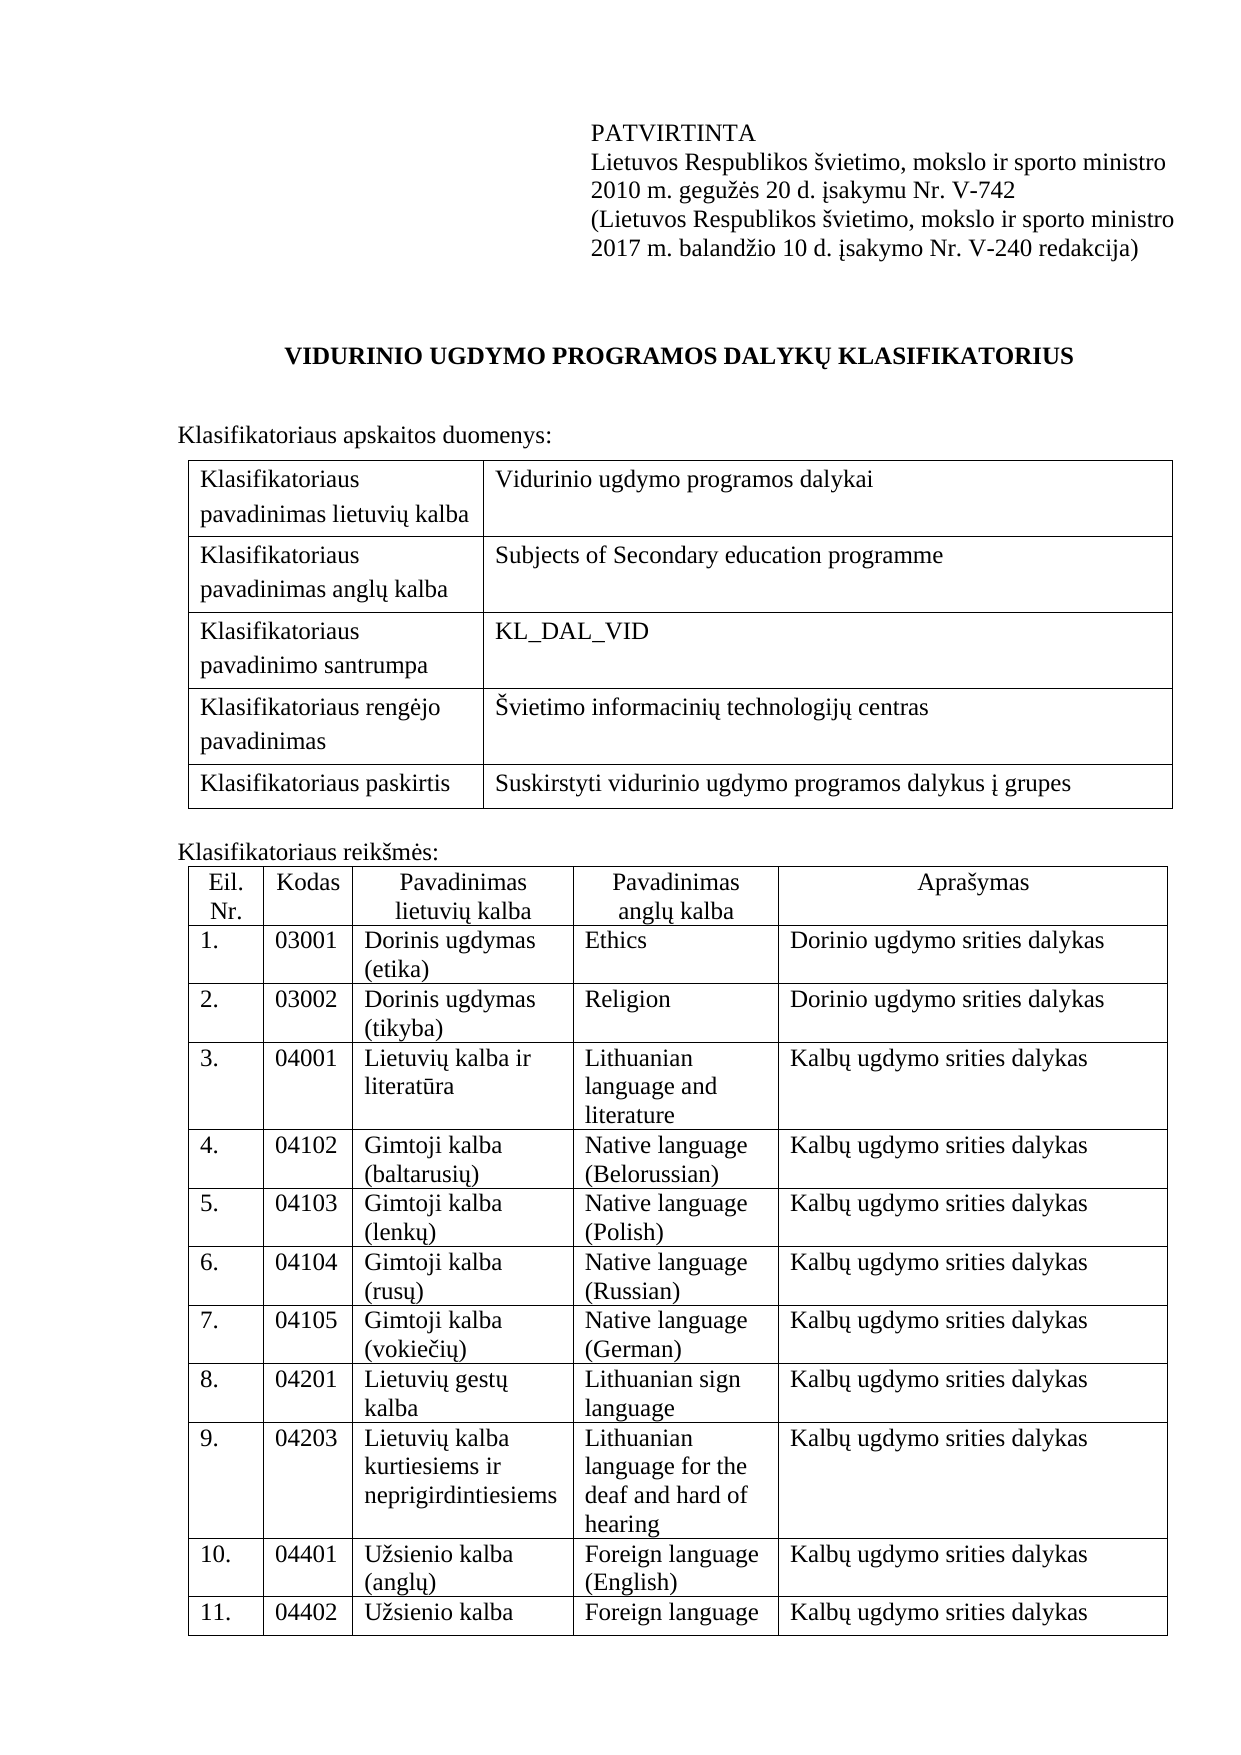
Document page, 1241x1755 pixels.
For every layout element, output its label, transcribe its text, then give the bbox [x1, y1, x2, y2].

table_cell 8. [189, 1364, 263, 1422]
table_cell Švietimo informacinių technologijų centras [484, 689, 1172, 764]
table_cell Gimtoji kalba (vokiečių) [353, 1306, 573, 1363]
table_cell Native language (Russian) [574, 1247, 778, 1304]
table_cell Native language (Polish) [574, 1189, 778, 1246]
table_cell Kalbų ugdymo srities dalykas [779, 1539, 1167, 1596]
table_cell [1168, 925, 1173, 983]
table_header Pavadinimas anglų kalba [574, 867, 778, 924]
table_cell 7. [189, 1306, 263, 1363]
text (Lietuvos Respublikos švietimo, mokslo ir sporto ministro [177, 204, 1181, 233]
table_cell 04104 [264, 1247, 352, 1304]
table_cell Lietuvių gestų kalba [353, 1364, 573, 1422]
table_cell Suskirstyti vidurinio ugdymo programos dalykus į grupes [484, 765, 1172, 807]
table_cell Native language (Belorussian) [574, 1130, 778, 1187]
table_cell [1168, 1363, 1173, 1422]
text Lietuvos Respublikos švietimo, mokslo ir sporto ministro [177, 147, 1181, 176]
table_cell 04102 [264, 1130, 352, 1187]
table_cell Kalbų ugdymo srities dalykas [779, 1306, 1167, 1363]
table_cell Klasifikatoriaus paskirtis [189, 765, 483, 807]
table_cell 03002 [264, 984, 352, 1042]
text PATVIRTINTA [177, 118, 1181, 147]
table_cell Subjects of Secondary education programme [484, 537, 1172, 612]
table_cell Kalbų ugdymo srities dalykas [779, 1364, 1167, 1422]
table_header Aprašymas [779, 867, 1167, 924]
table_cell 04401 [264, 1539, 352, 1596]
table_header Klasifikatoriaus pavadinimas lietuvių kalba [189, 461, 483, 536]
table_cell Foreign language [574, 1597, 778, 1635]
table_cell Lithuanian sign language [574, 1364, 778, 1422]
table_cell [1168, 1042, 1173, 1129]
table_cell Lithuanian language for the deaf and hard of hearing [574, 1423, 778, 1538]
table_cell Gimtoji kalba (lenkų) [353, 1189, 573, 1246]
table_cell [1168, 1538, 1173, 1596]
text 2010 m. gegužės 20 d. įsakymu Nr. V-742 [177, 176, 1181, 204]
table_cell Klasifikatoriaus pavadinimo santrumpa [189, 613, 483, 688]
table_cell 03001 [264, 926, 352, 983]
table_cell Dorinio ugdymo srities dalykas [779, 984, 1167, 1042]
table_header [1168, 866, 1173, 924]
table_header Vidurinio ugdymo programos dalykai [484, 461, 1172, 536]
table_cell [1168, 1305, 1173, 1363]
table_cell Lithuanian language and literature [574, 1043, 778, 1129]
text VIDURINIO UGDYMO PROGRAMOS DALYKŲ KLASIFIKATORIUS [177, 341, 1181, 370]
table_header Pavadinimas lietuvių kalba [353, 867, 573, 924]
table_cell 4. [189, 1130, 263, 1187]
table_cell Kalbų ugdymo srities dalykas [779, 1423, 1167, 1538]
table_cell 04201 [264, 1364, 352, 1422]
text 2017 m. balandžio 10 d. įsakymo Nr. V-240 redakcija) [177, 233, 1181, 262]
table_cell 04001 [264, 1043, 352, 1129]
table_cell Kalbų ugdymo srities dalykas [779, 1043, 1167, 1129]
table_cell 5. [189, 1189, 263, 1246]
table_cell 04402 [264, 1597, 352, 1635]
table_cell 1. [189, 926, 263, 983]
table_cell Kalbų ugdymo srities dalykas [779, 1130, 1167, 1187]
table_cell Lietuvių kalba ir literatūra [353, 1043, 573, 1129]
text Klasifikatoriaus apskaitos duomenys: [177, 421, 1181, 449]
table_cell [1168, 1246, 1173, 1304]
table_cell Ethics [574, 926, 778, 983]
table_cell 04203 [264, 1423, 352, 1538]
table_cell Kalbų ugdymo srities dalykas [779, 1189, 1167, 1246]
table_cell Native language (German) [574, 1306, 778, 1363]
table_cell Užsienio kalba [353, 1597, 573, 1635]
table_cell Klasifikatoriaus pavadinimas anglų kalba [189, 537, 483, 612]
table_cell 04103 [264, 1189, 352, 1246]
table_cell Klasifikatoriaus rengėjo pavadinimas [189, 689, 483, 764]
table_cell 04105 [264, 1306, 352, 1363]
table_cell 10. [189, 1539, 263, 1596]
table_cell [1168, 1422, 1173, 1538]
table_cell Foreign language (English) [574, 1539, 778, 1596]
table_cell 11. [189, 1597, 263, 1635]
table_cell Gimtoji kalba (baltarusių) [353, 1130, 573, 1187]
table_cell Religion [574, 984, 778, 1042]
table_header Eil. Nr. [189, 867, 263, 924]
table_cell [1168, 983, 1173, 1042]
table_cell [1168, 1188, 1173, 1246]
text Klasifikatoriaus reikšmės: [177, 837, 1181, 866]
table_cell Dorinis ugdymas (tikyba) [353, 984, 573, 1042]
table_cell Kalbų ugdymo srities dalykas [779, 1597, 1167, 1635]
table_cell KL_DAL_VID [484, 613, 1172, 688]
table_cell Užsienio kalba (anglų) [353, 1539, 573, 1596]
table_cell Gimtoji kalba (rusų) [353, 1247, 573, 1304]
table_cell [1168, 1129, 1173, 1187]
table_cell 3. [189, 1043, 263, 1129]
table_cell 6. [189, 1247, 263, 1304]
table_cell Dorinis ugdymas (etika) [353, 926, 573, 983]
table_cell Dorinio ugdymo srities dalykas [779, 926, 1167, 983]
table_header Kodas [264, 867, 352, 924]
table_cell Lietuvių kalba kurtiesiems ir neprigirdintiesiems [353, 1423, 573, 1538]
table_cell 9. [189, 1423, 263, 1538]
table_cell [1168, 1596, 1173, 1635]
table_cell Kalbų ugdymo srities dalykas [779, 1247, 1167, 1304]
table_cell 2. [189, 984, 263, 1042]
